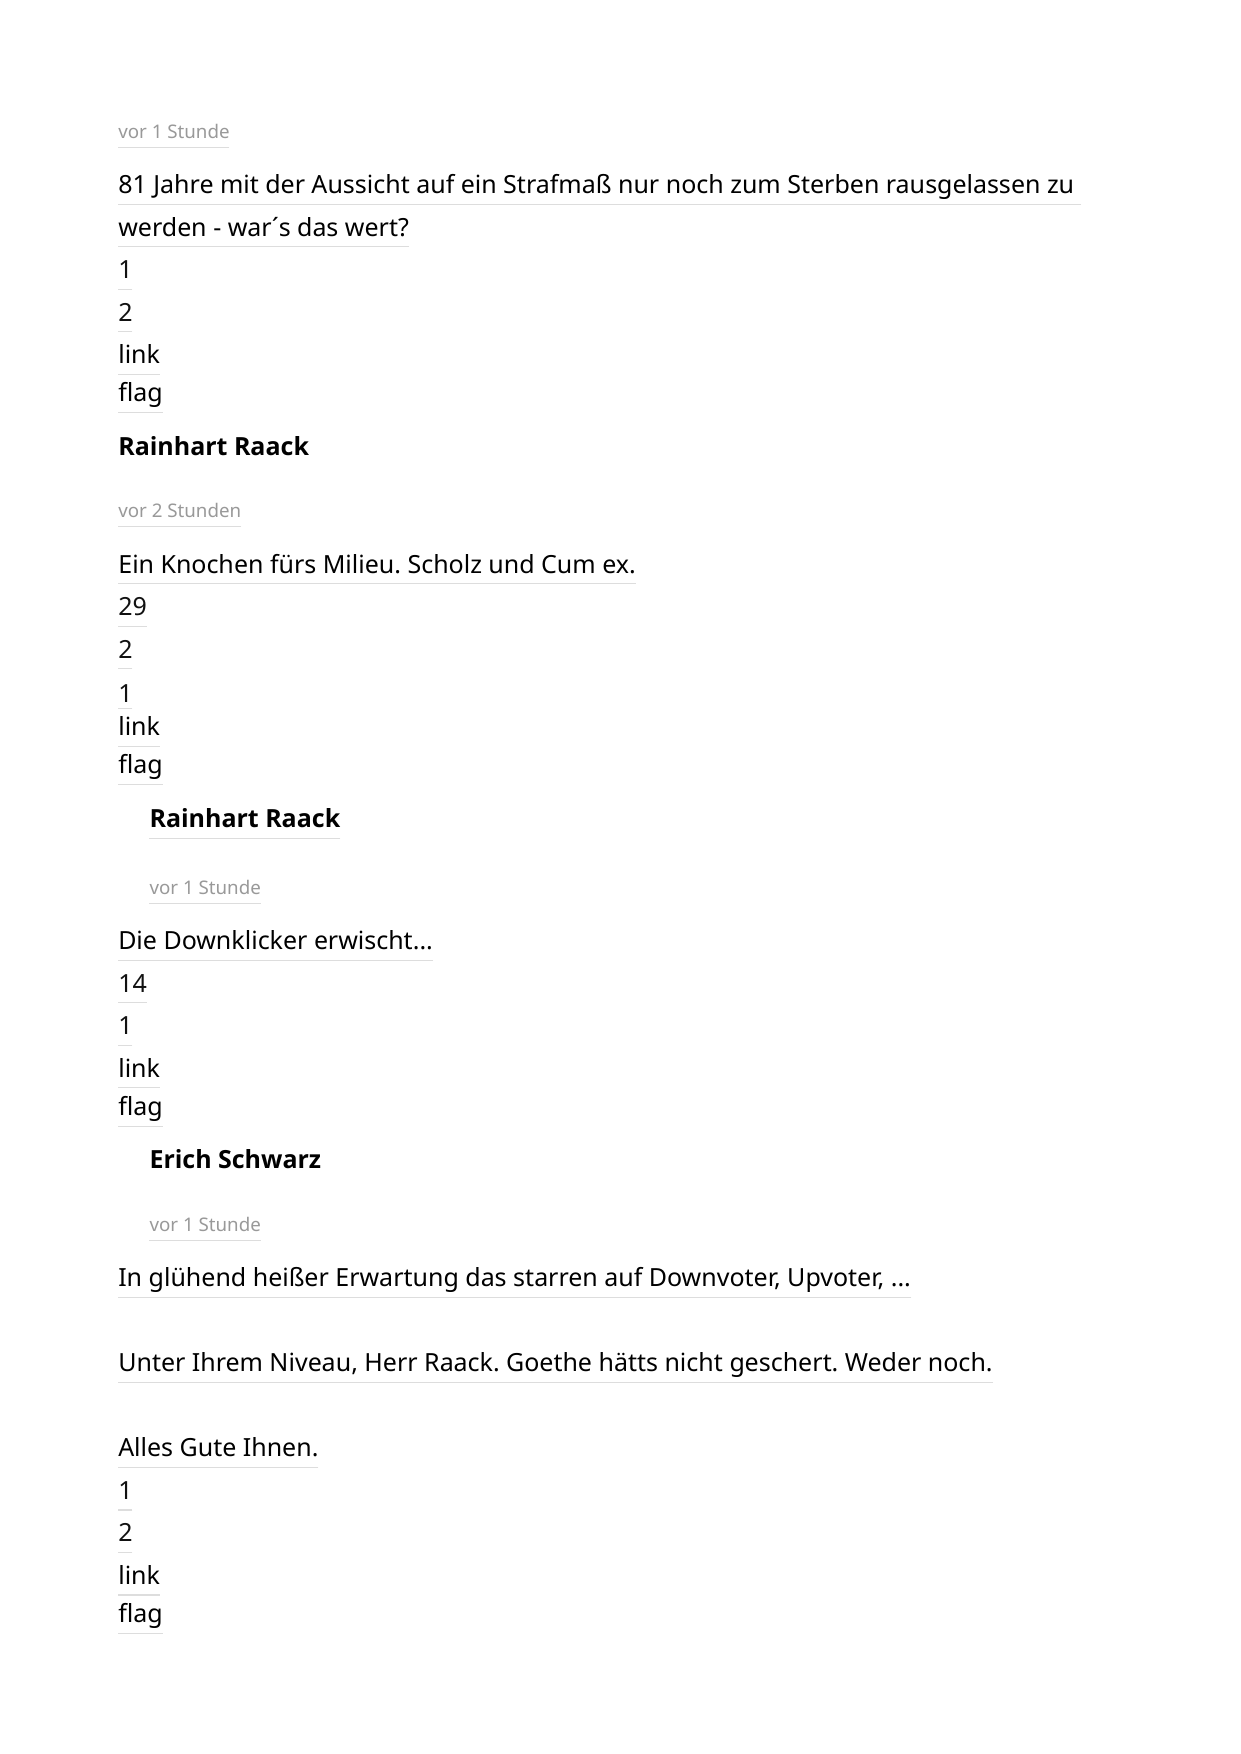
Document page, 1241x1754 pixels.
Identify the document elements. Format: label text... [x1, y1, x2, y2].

text 81 Jahre mit der Aussicht auf ein Strafmaß nur noch zum Sterben rausgelassen zu werden - war´s das wert? [118, 167, 1122, 247]
text flag [118, 747, 1122, 785]
text link [118, 1558, 1122, 1596]
text Ein Knochen fürs Milieu. Scholz und Cum ex. [118, 546, 1122, 584]
text 29 [118, 589, 1122, 627]
text Rainhart Raack [149, 801, 1122, 839]
text 2 [118, 631, 1122, 669]
text link [118, 709, 1122, 747]
text flag [118, 1596, 1122, 1634]
text Rainhart Raack [118, 428, 1122, 462]
text 1 [118, 674, 1122, 709]
text In glühend heißer Erwartung das starren auf Downvoter, Upvoter, ... Unter Ihrem Niveau, Herr Raack. Goethe hätts nicht geschert. Weder noch. Alles Gute Ihnen. [118, 1260, 1122, 1468]
text 1 [118, 1008, 1122, 1046]
text vor 1 Stunde [149, 874, 1117, 904]
text 2 [118, 294, 1122, 332]
text 2 [118, 1515, 1122, 1553]
text flag [118, 1088, 1122, 1127]
text Die Downklicker erwischt... [118, 923, 1122, 961]
text vor 2 Stunden [118, 498, 1117, 527]
text 14 [118, 966, 1122, 1003]
text 1 [118, 1473, 1122, 1511]
text vor 1 Stunde [118, 118, 1117, 148]
text 1 [118, 252, 1122, 290]
text link [118, 337, 1122, 375]
text vor 1 Stunde [149, 1212, 1117, 1241]
text Erich Schwarz [149, 1142, 1122, 1176]
text link [118, 1051, 1122, 1088]
text flag [118, 375, 1122, 413]
